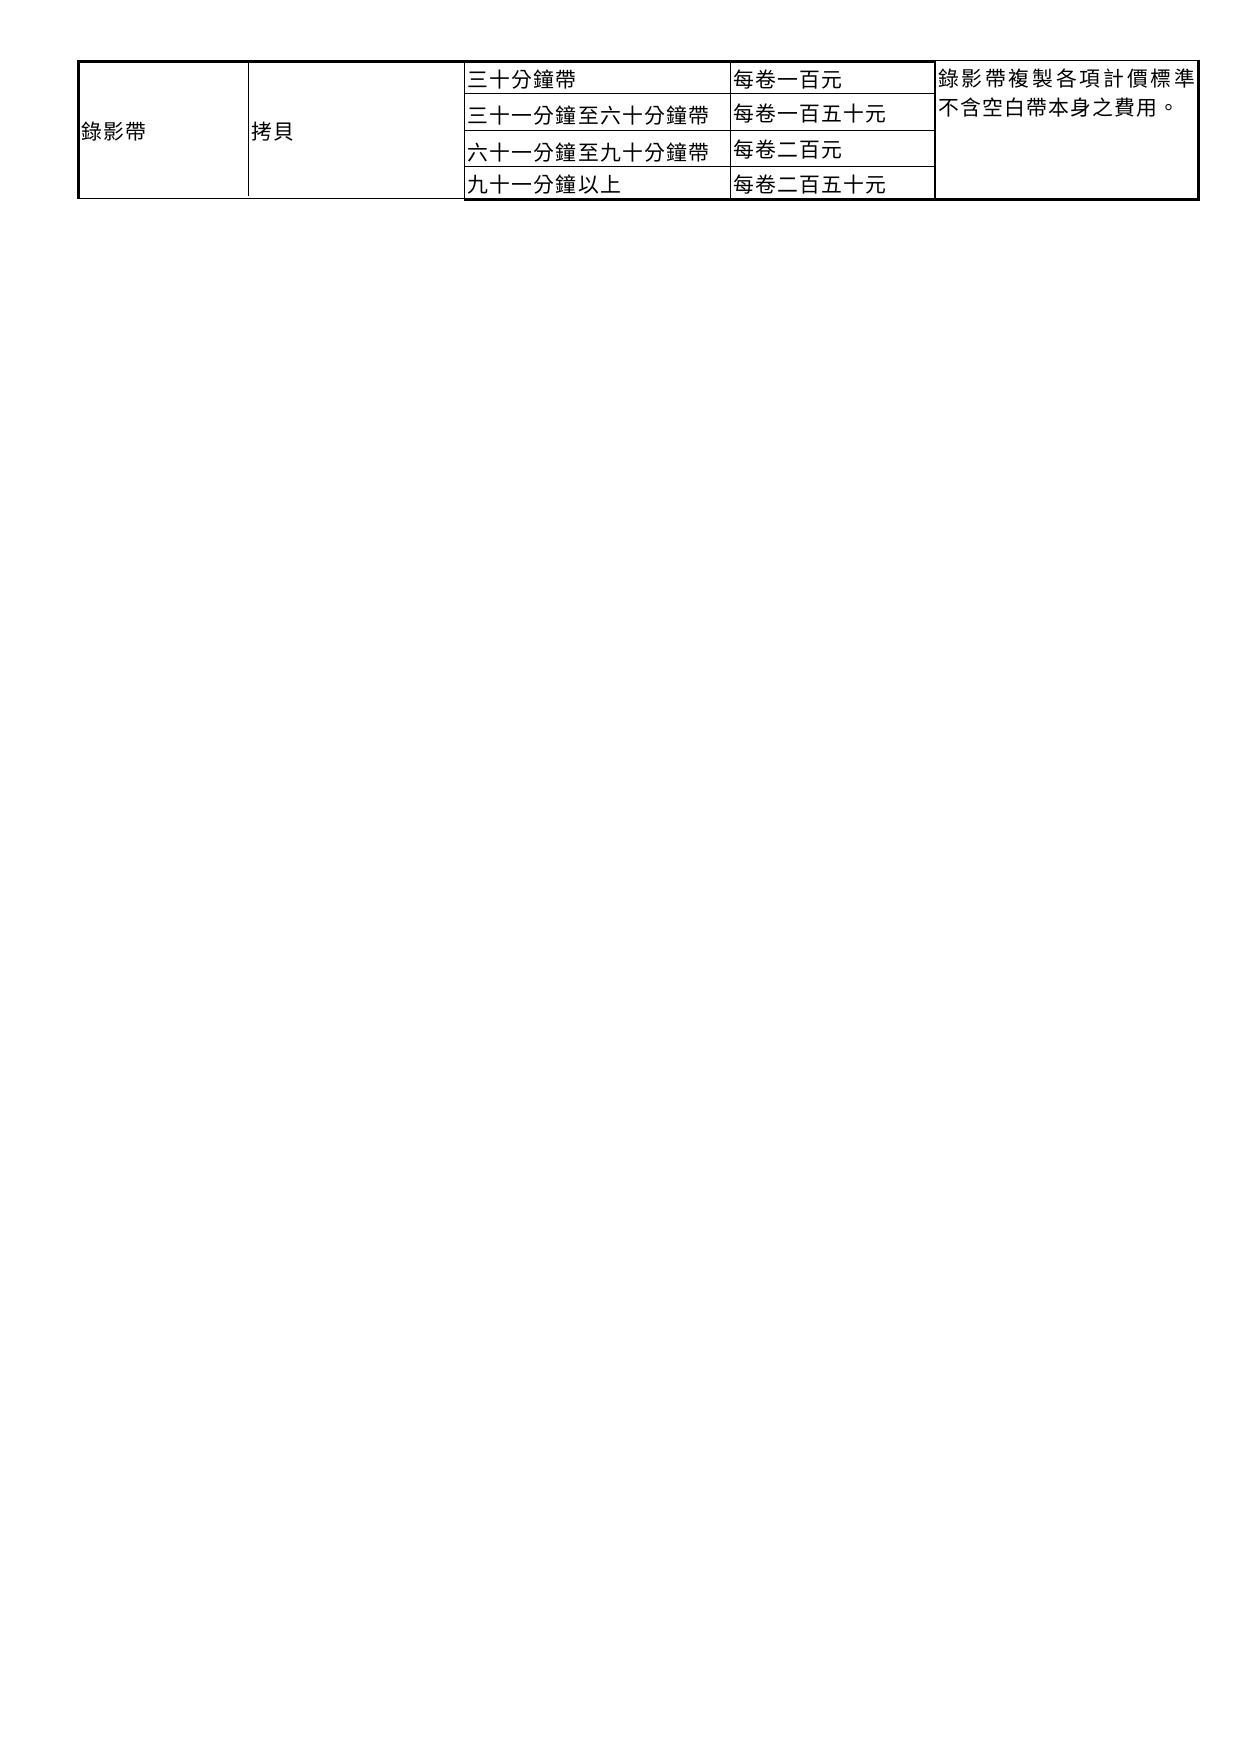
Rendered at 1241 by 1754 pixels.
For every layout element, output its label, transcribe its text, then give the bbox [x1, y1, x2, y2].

table_cell 錄影帶 [80, 63, 248, 198]
table_cell 錄影帶複製各項計價標準不含空白帶本身之費用。 [936, 61, 1197, 198]
table_cell 每卷一百五十元 [731, 94, 934, 129]
table_cell 拷貝 [248, 63, 464, 198]
table_cell 三十一分鐘至六十分鐘帶 [465, 94, 730, 129]
table_cell 每卷二百五十元 [731, 167, 934, 198]
table_cell 每卷一百元 [731, 63, 934, 93]
table_cell 九十一分鐘以上 [465, 167, 730, 198]
table_cell 每卷二百元 [731, 131, 934, 166]
table_cell 六十一分鐘至九十分鐘帶 [465, 131, 730, 166]
table_cell 三十分鐘帶 [465, 63, 730, 93]
